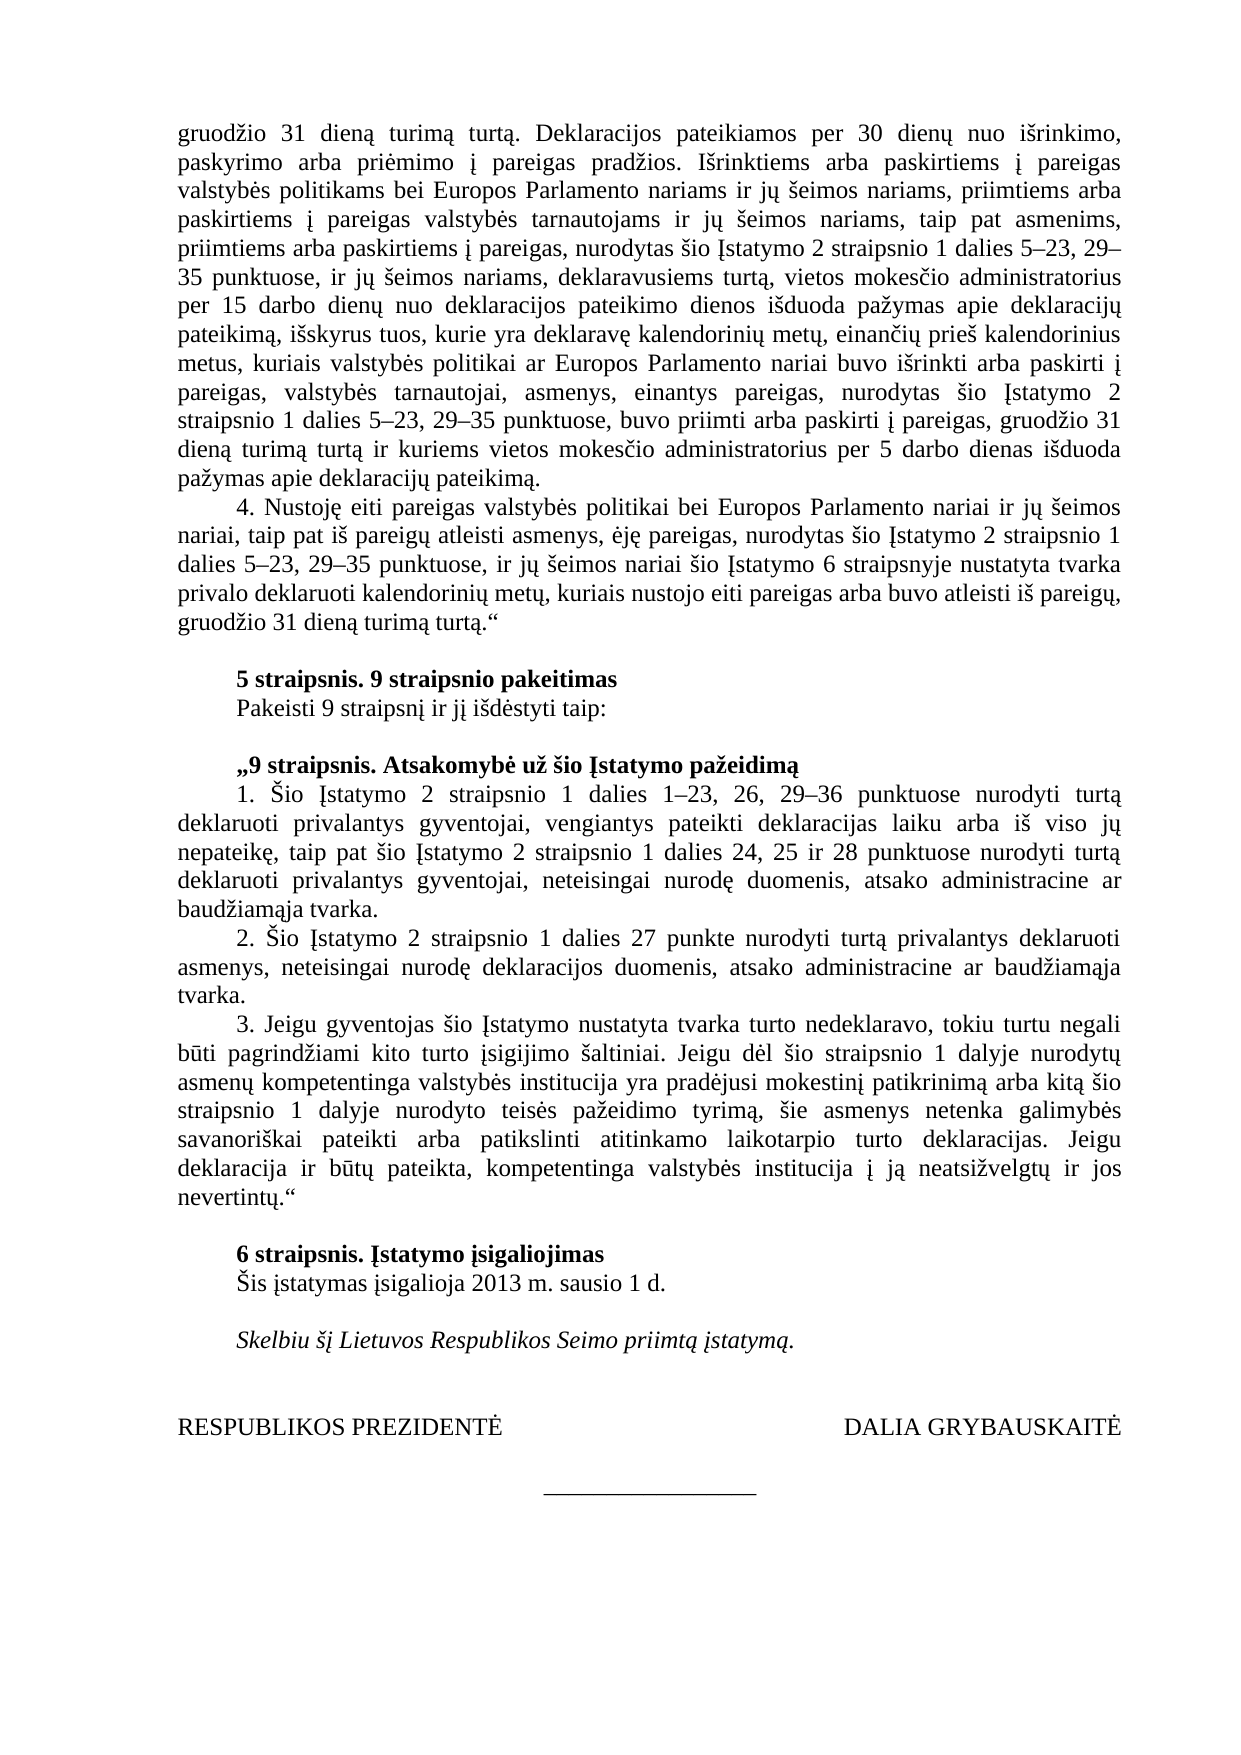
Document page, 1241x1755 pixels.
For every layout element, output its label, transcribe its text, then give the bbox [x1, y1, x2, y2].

text RESPUBLIKOS PREZIDENTĖ DALIA GRYBAUSKAITĖ [177, 1412, 1122, 1441]
text 6 straipsnis. Įstatymo įsigaliojimas [177, 1239, 1122, 1268]
text 5 straipsnis. 9 straipsnio pakeitimas [177, 664, 1122, 693]
text 4. Nustoję eiti pareigas valstybės politikai bei Europos Parlamento nariai ir jų šeimos nariai, taip pat iš pareigų atleisti asmenys, ėję pareigas, nurodytas šio Įstatymo 2 straipsnio 1 dalies 5–23, 29–35 punktuose, ir jų šeimos nariai šio Įstatymo 6 straipsnyje nustatyta tvarka privalo deklaruoti kalendorinių metų, kuriais nustojo eiti pareigas arba buvo atleisti iš pareigų, gruodžio 31 dieną turimą turtą.“ [177, 492, 1122, 636]
text gruodžio 31 dieną turimą turtą. Deklaracijos pateikiamos per 30 dienų nuo išrinkimo, paskyrimo arba priėmimo į pareigas pradžios. Išrinktiems arba paskirtiems į pareigas valstybės politikams bei Europos Parlamento nariams ir jų šeimos nariams, priimtiems arba paskirtiems į pareigas valstybės tarnautojams ir jų šeimos nariams, taip pat asmenims, priimtiems arba paskirtiems į pareigas, nurodytas šio Įstatymo 2 straipsnio 1 dalies 5–23, 29–35 punktuose, ir jų šeimos nariams, deklaravusiems turtą, vietos mokesčio administratorius per 15 darbo dienų nuo deklaracijos pateikimo dienos išduoda pažymas apie deklaracijų pateikimą, išskyrus tuos, kurie yra deklaravę kalendorinių metų, einančių prieš kalendorinius metus, kuriais valstybės politikai ar Europos Parlamento nariai buvo išrinkti arba paskirti į pareigas, valstybės tarnautojai, asmenys, einantys pareigas, nurodytas šio Įstatymo 2 straipsnio 1 dalies 5–23, 29–35 punktuose, buvo priimti arba paskirti į pareigas, gruodžio 31 dieną turimą turtą ir kuriems vietos mokesčio administratorius per 5 darbo dienas išduoda pažymas apie deklaracijų pateikimą. [177, 118, 1122, 492]
text 2. Šio Įstatymo 2 straipsnio 1 dalies 27 punkte nurodyti turtą privalantys deklaruoti asmenys, neteisingai nurodę deklaracijos duomenis, atsako administracine ar baudžiamąja tvarka. [177, 923, 1122, 1009]
text Šis įstatymas įsigalioja 2013 m. sausio 1 d. [177, 1268, 1122, 1297]
text _________________ [177, 1469, 1122, 1498]
text Skelbiu šį Lietuvos Respublikos Seimo priimtą įstatymą. [177, 1326, 1122, 1354]
text 3. Jeigu gyventojas šio Įstatymo nustatyta tvarka turto nedeklaravo, tokiu turtu negali būti pagrindžiami kito turto įsigijimo šaltiniai. Jeigu dėl šio straipsnio 1 dalyje nurodytų asmenų kompetentinga valstybės institucija yra pradėjusi mokestinį patikrinimą arba kitą šio straipsnio 1 dalyje nurodyto teisės pažeidimo tyrimą, šie asmenys netenka galimybės savanoriškai pateikti arba patikslinti atitinkamo laikotarpio turto deklaracijas. Jeigu deklaracija ir būtų pateikta, kompetentinga valstybės institucija į ją neatsižvelgtų ir jos nevertintų.“ [177, 1009, 1122, 1211]
text „9 straipsnis. Atsakomybė už šio Įstatymo pažeidimą [177, 751, 1122, 779]
text 1. Šio Įstatymo 2 straipsnio 1 dalies 1–23, 26, 29–36 punktuose nurodyti turtą deklaruoti privalantys gyventojai, vengiantys pateikti deklaracijas laiku arba iš viso jų nepateikę, taip pat šio Įstatymo 2 straipsnio 1 dalies 24, 25 ir 28 punktuose nurodyti turtą deklaruoti privalantys gyventojai, neteisingai nurodę duomenis, atsako administracine ar baudžiamąja tvarka. [177, 779, 1122, 923]
text Pakeisti 9 straipsnį ir jį išdėstyti taip: [177, 693, 1122, 722]
